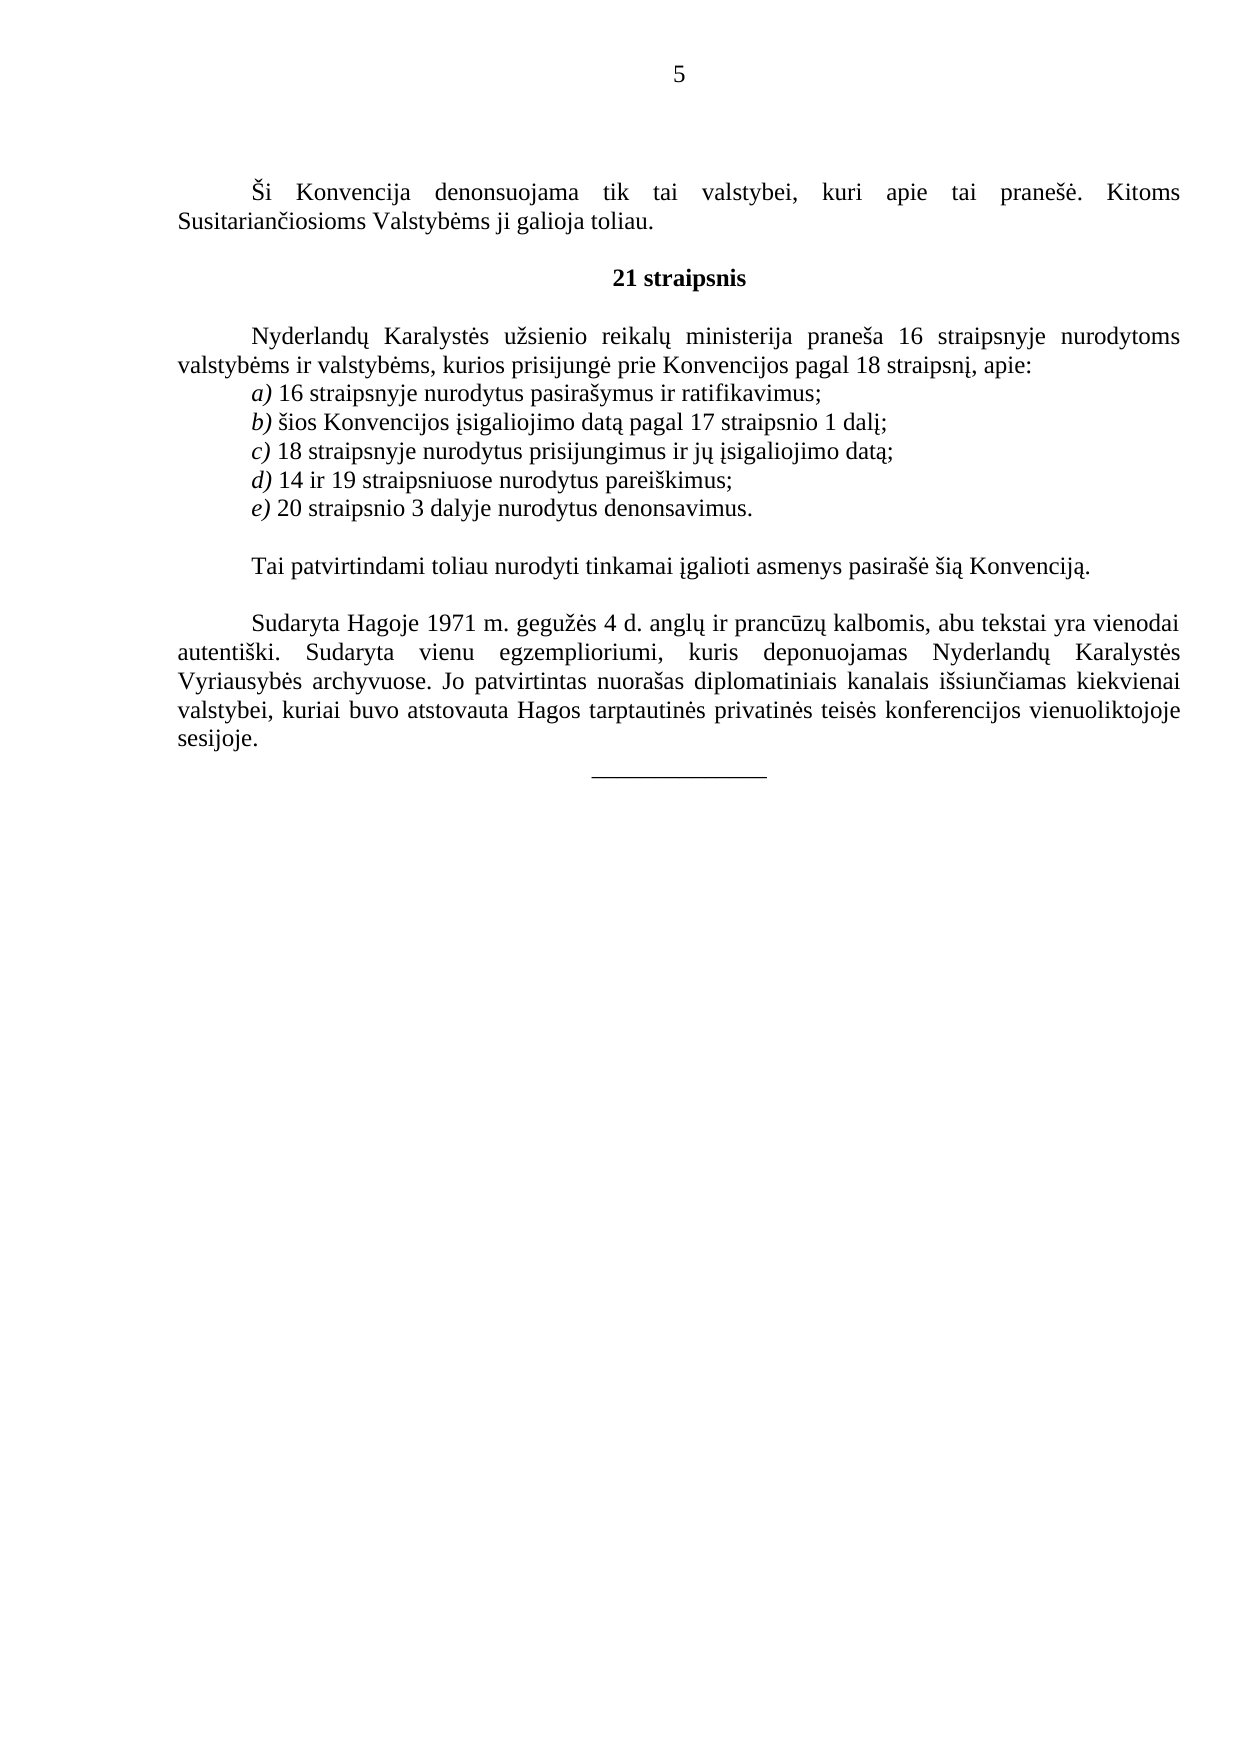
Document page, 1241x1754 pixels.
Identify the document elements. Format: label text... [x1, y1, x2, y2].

text Ši Konvencija denonsuojama tik tai valstybei, kuri apie tai pranešė. Kitoms Susitariančiosioms Valstybėms ji galioja toliau. [177, 177, 1181, 235]
text b) šios Konvencijos įsigaliojimo datą pagal 17 straipsnio 1 dalį; [177, 407, 1181, 436]
text 21 straipsnis [177, 263, 1181, 292]
text e) 20 straipsnio 3 dalyje nurodytus denonsavimus. [177, 493, 1181, 522]
text c) 18 straipsnyje nurodytus prisijungimus ir jų įsigaliojimo datą; [177, 436, 1181, 465]
text Nyderlandų Karalystės užsienio reikalų ministerija praneša 16 straipsnyje nurodytoms valstybėms ir valstybėms, kurios prisijungė prie Konvencijos pagal 18 straipsnį, apie: [177, 321, 1181, 378]
text Tai patvirtindami toliau nurodyti tinkamai įgalioti asmenys pasirašė šią Konvenciją. [177, 551, 1181, 580]
text d) 14 ir 19 straipsniuose nurodytus pareiškimus; [177, 465, 1181, 493]
text Sudaryta Hagoje 1971 m. gegužės 4 d. anglų ir prancūzų kalbomis, abu tekstai yra vienodai autentiški. Sudaryta vienu egzemplioriumi, kuris deponuojamas Nyderlandų Karalystės Vyriausybės archyvuose. Jo patvirtintas nuorašas diplomatiniais kanalais išsiunčiamas kiekvienai valstybei, kuriai buvo atstovauta Hagos tarptautinės privatinės teisės konferencijos vienuoliktojoje sesijoje. [177, 608, 1181, 752]
text a) 16 straipsnyje nurodytus pasirašymus ir ratifikavimus; [177, 378, 1181, 407]
text ______________ [177, 752, 1181, 781]
